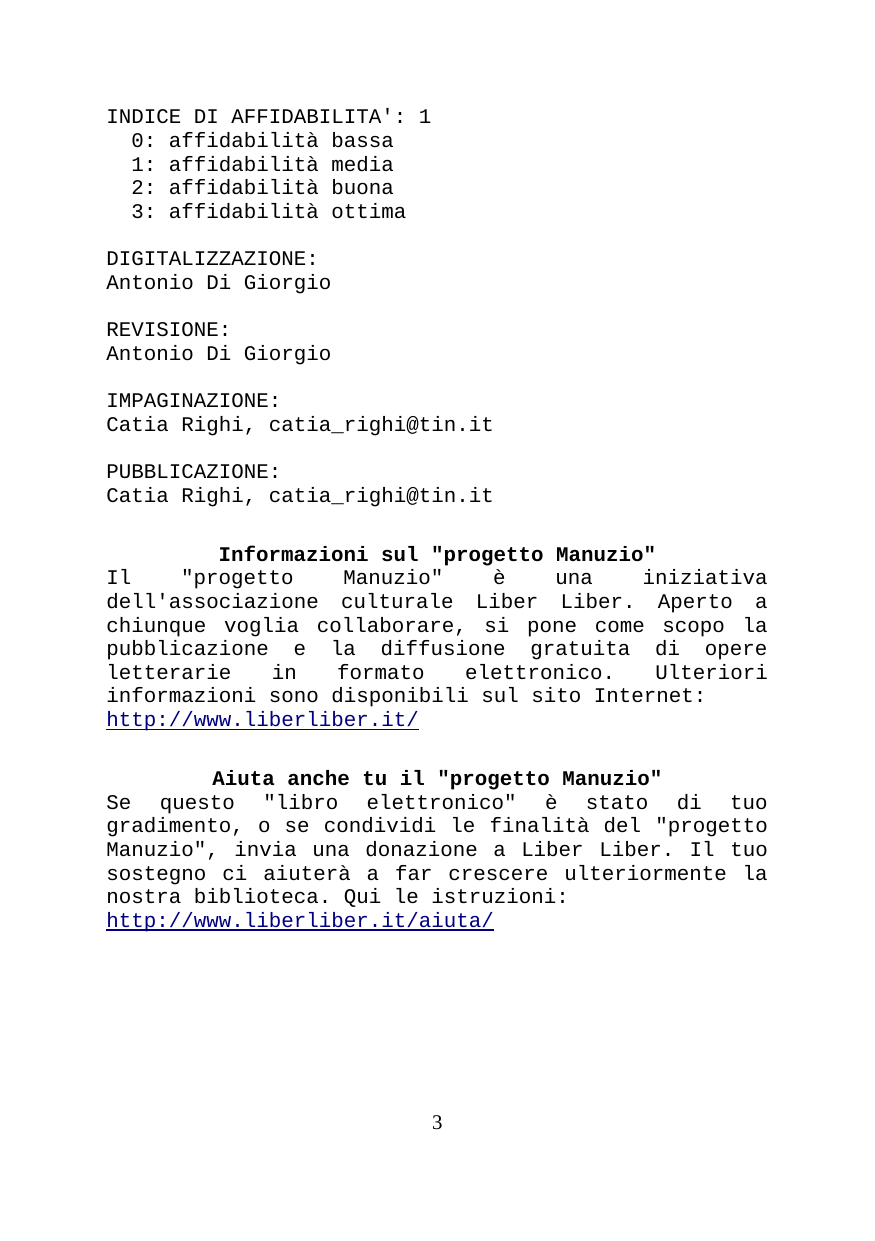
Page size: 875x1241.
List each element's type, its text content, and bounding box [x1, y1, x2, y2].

text Antonio Di Giorgio [106, 343, 768, 366]
text Il "progetto Manuzio" è una iniziativa dell'associazione culturale Liber Liber. Aperto a chiunque voglia collaborare, si pone come scopo la pubblicazione e la diffusione gratuita di opere letterarie in formato elettronico. Ulteriori informazioni sono disponibili sul sito Internet: [106, 567, 768, 709]
text 0: affidabilità bassa [106, 130, 768, 153]
text PUBBLICAZIONE: [106, 461, 768, 484]
text http://www.liberliber.it/ [106, 709, 768, 733]
text 3: affidabilità ottima [106, 201, 768, 224]
text Se questo "libro elettronico" è stato di tuo gradimento, o se condividi le finalità del "progetto Manuzio", invia una donazione a Liber Liber. Il tuo sostegno ci aiuterà a far crescere ulteriormente la nostra biblioteca. Qui le istruzioni: [106, 792, 768, 910]
text Informazioni sul "progetto Manuzio" [106, 544, 768, 567]
text Aiuta anche tu il "progetto Manuzio" [106, 768, 768, 792]
text http://www.liberliber.it/aiuta/ [106, 910, 768, 934]
text 1: affidabilità media [106, 153, 768, 177]
text INDICE DI AFFIDABILITA': 1 [106, 106, 768, 130]
text Catia Righi, catia_righi@tin.it [106, 414, 768, 437]
text IMPAGINAZIONE: [106, 390, 768, 414]
text 2: affidabilità buona [106, 177, 768, 201]
text Catia Righi, catia_righi@tin.it [106, 484, 768, 508]
text Antonio Di Giorgio [106, 272, 768, 295]
text REVISIONE: [106, 319, 768, 343]
text DIGITALIZZAZIONE: [106, 248, 768, 272]
